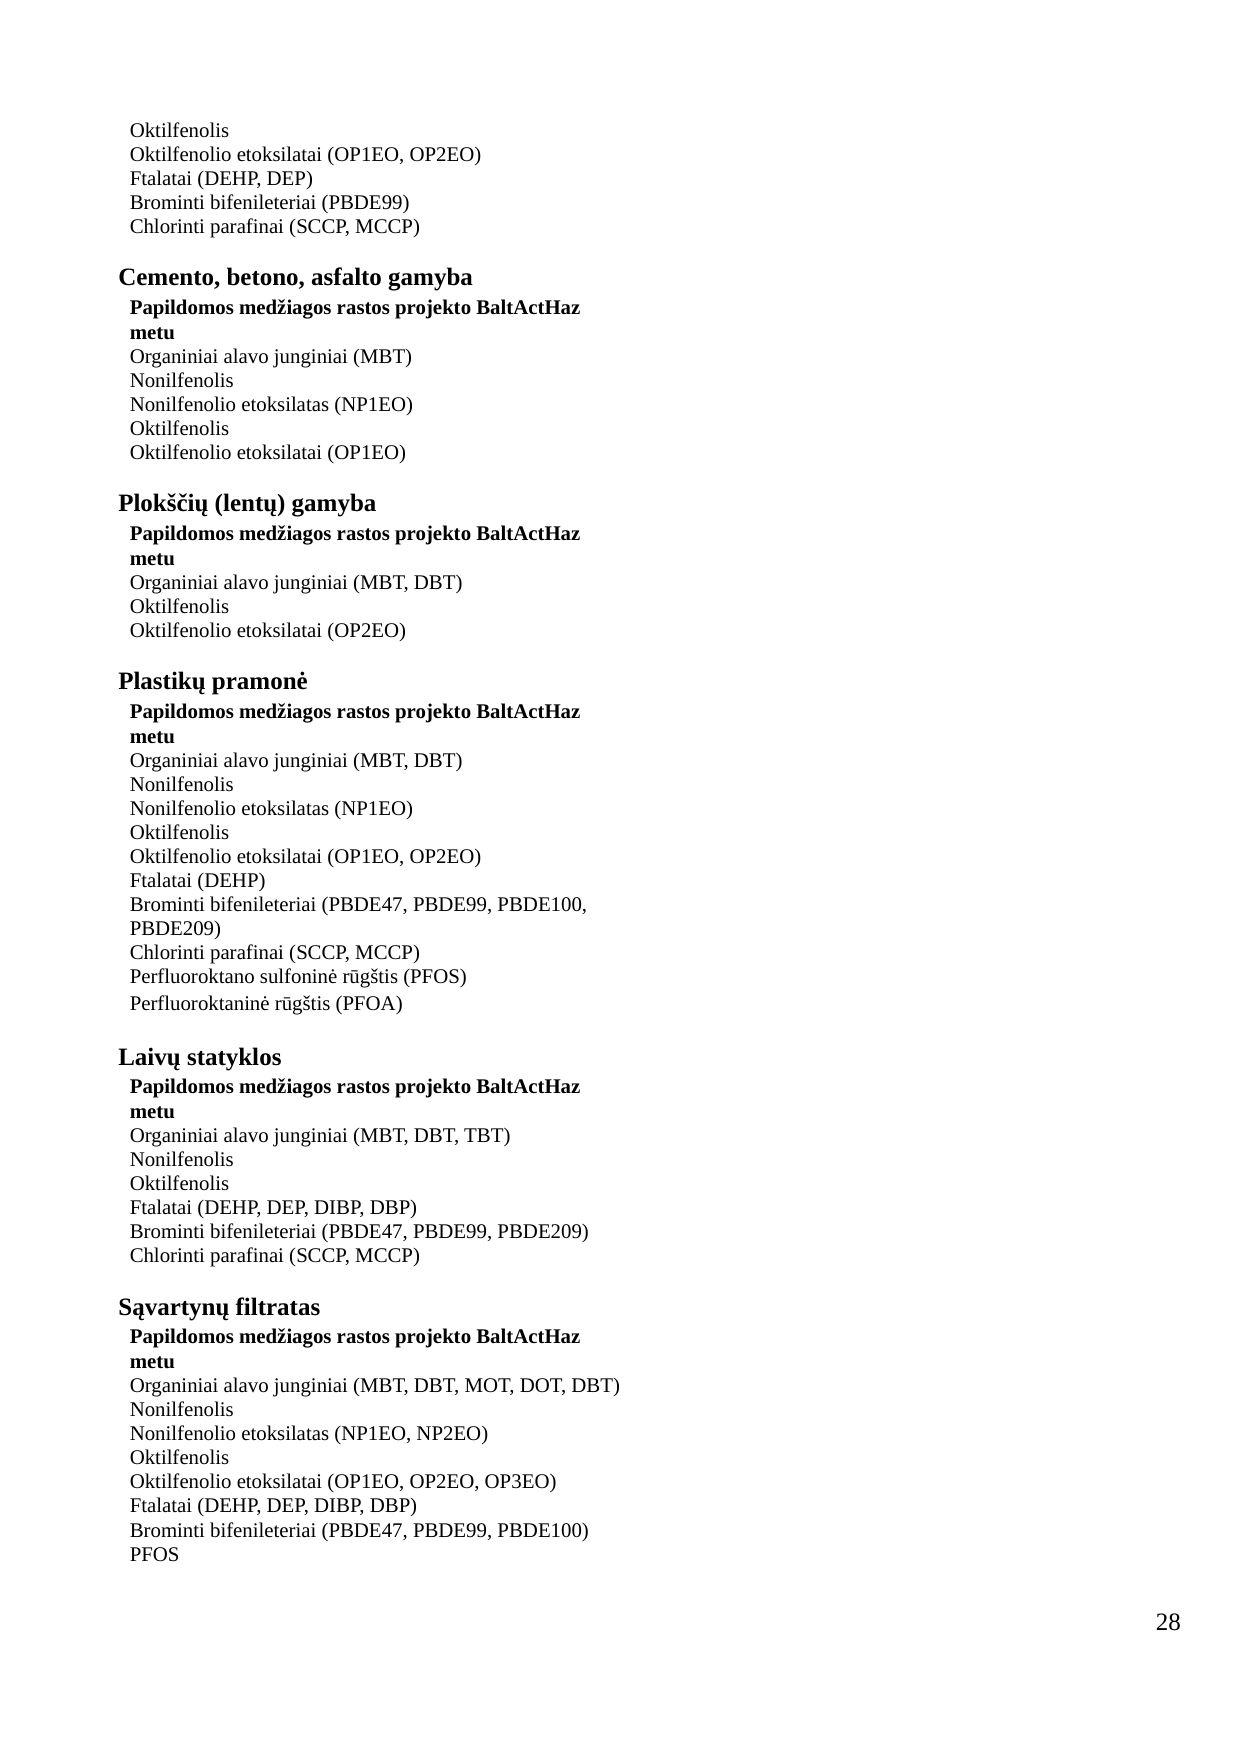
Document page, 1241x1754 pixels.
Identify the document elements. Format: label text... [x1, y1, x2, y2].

table_cell Chlorinti parafinai (SCCP, MCCP) [118, 1244, 635, 1267]
table_cell Chlorinti parafinai (SCCP, MCCP) [118, 214, 635, 238]
table_cell PFOS [118, 1542, 635, 1566]
table_cell Oktilfenolio etoksilatai (OP1EO, OP2EO) [118, 844, 635, 868]
table_cell Oktilfenolis [118, 1171, 635, 1195]
table_cell Oktilfenolio etoksilatai (OP2EO) [118, 618, 635, 642]
table_cell Ftalatai (DEHP, DEP, DIBP, DBP) [118, 1494, 635, 1517]
table_cell Nonilfenolio etoksilatas (NP1EO) [118, 796, 635, 820]
table_cell Ftalatai (DEHP, DEP) [118, 166, 635, 190]
table_cell Organiniai alavo junginiai (MBT, DBT) [118, 570, 635, 594]
table_cell Nonilfenolis [118, 1147, 635, 1171]
table_cell Oktilfenolis [118, 118, 635, 142]
table_header Papildomos medžiagos rastos projekto BaltActHaz metu [118, 291, 635, 344]
table_cell Organiniai alavo junginiai (MBT, DBT) [118, 748, 635, 772]
table_cell Organiniai alavo junginiai (MBT, DBT, MOT, DOT, DBT) [118, 1373, 635, 1397]
table_header Papildomos medžiagos rastos projekto BaltActHaz metu [118, 1070, 635, 1123]
table_cell Oktilfenolis [118, 820, 635, 844]
table_cell Brominti bifenileteriai (PBDE47, PBDE99, PBDE100, PBDE209) [118, 892, 635, 940]
table_cell Brominti bifenileteriai (PBDE99) [118, 190, 635, 214]
table_cell Nonilfenolio etoksilatas (NP1EO) [118, 392, 635, 416]
text Plokščių (lentų) gamyba [118, 488, 1181, 517]
table_cell Perfluoroktano sulfoninė rūgštis (PFOS) [118, 964, 635, 991]
table_cell Oktilfenolis [118, 416, 635, 440]
table_cell Brominti bifenileteriai (PBDE47, PBDE99, PBDE209) [118, 1219, 635, 1243]
table_cell Oktilfenolio etoksilatai (OP1EO, OP2EO, OP3EO) [118, 1469, 635, 1493]
table_cell Nonilfenolio etoksilatas (NP1EO, NP2EO) [118, 1421, 635, 1445]
text Laivų statyklos [118, 1042, 1181, 1070]
table_cell Perfluoroktaninė rūgštis (PFOA) [118, 991, 635, 1017]
table_cell Brominti bifenileteriai (PBDE47, PBDE99, PBDE100) [118, 1518, 635, 1542]
text Sąvartynų filtratas [118, 1292, 1181, 1320]
table_cell Oktilfenolis [118, 1445, 635, 1469]
table_cell Nonilfenolis [118, 1397, 635, 1421]
text Cemento, betono, asfalto gamyba [118, 262, 1181, 291]
table_cell Organiniai alavo junginiai (MBT) [118, 344, 635, 368]
table_header Papildomos medžiagos rastos projekto BaltActHaz metu [118, 517, 635, 570]
table_cell Oktilfenolio etoksilatai (OP1EO, OP2EO) [118, 142, 635, 166]
table_header Papildomos medžiagos rastos projekto BaltActHaz metu [118, 695, 635, 748]
table_cell Ftalatai (DEHP) [118, 868, 635, 892]
table_header Papildomos medžiagos rastos projekto BaltActHaz metu [118, 1320, 635, 1373]
table_cell Nonilfenolis [118, 368, 635, 392]
table_cell Nonilfenolis [118, 772, 635, 796]
table_cell Ftalatai (DEHP, DEP, DIBP, DBP) [118, 1195, 635, 1219]
table_cell Chlorinti parafinai (SCCP, MCCP) [118, 940, 635, 964]
text Plastikų pramonė [118, 666, 1181, 695]
table_cell Oktilfenolio etoksilatai (OP1EO) [118, 440, 635, 464]
table_cell Organiniai alavo junginiai (MBT, DBT, TBT) [118, 1123, 635, 1147]
table_cell Oktilfenolis [118, 594, 635, 618]
